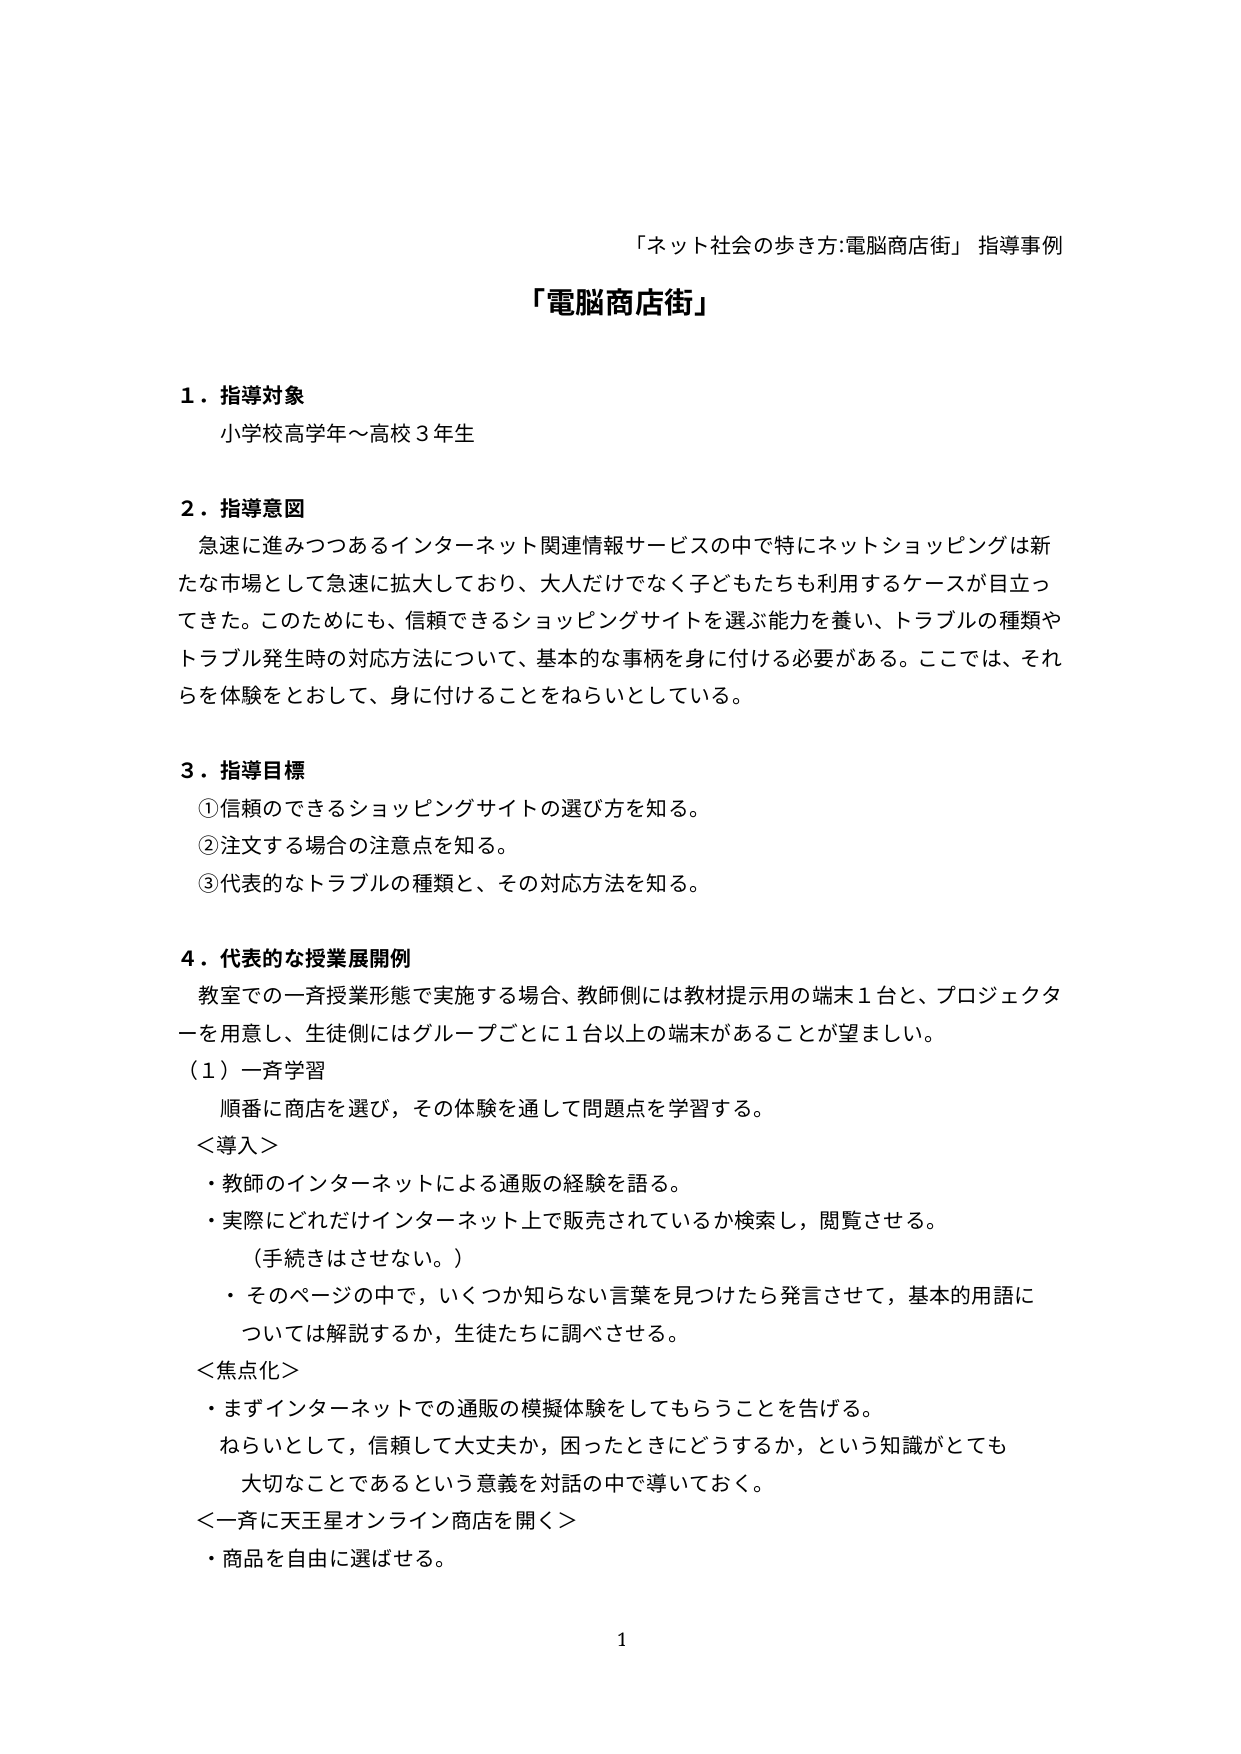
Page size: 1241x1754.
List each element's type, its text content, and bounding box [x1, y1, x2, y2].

text ２．指導意図 急速に進みつつあるインターネット関連情報サービスの中で特にネットショッピングは新たな市場として急速に拡大しており、大人だけでなく子どもたちも利用するケースが目立ってきた。このためにも、信頼できるショッピングサイトを選ぶ能力を養い、トラブルの種類やトラブル発生時の対応方法について、基本的な事柄を身に付ける必要がある。ここでは、それらを体験をとおして、身に付けることをねらいとしている。 [177, 479, 1063, 742]
text 「電脳商店街」 [177, 254, 1063, 329]
text 「ネット社会の歩き方:電脳商店街」 指導事例 [177, 217, 1063, 254]
text 教室での一斉授業形態で実施する場合、教師側には教材提示用の端末１台と、プロジェクターを用意し、生徒側にはグループごとに１台以上の端末があることが望ましい。 [177, 967, 1063, 1042]
text （１）一斉学習 順番に商店を選び，その体験を通して問題点を学習する。 ＜導入＞ ・教師のインターネットによる通販の経験を語る。 ・実際にどれだけインターネット上で販売されているか検索し，閲覧させる。 （手続きはさせない。） ・ そのページの中で，いくつか知らない言葉を見つけたら発言させて，基本的用語に ついては解説するか，生徒たちに調べさせる。 ＜焦点化＞ ・まずインターネットでの通販の模擬体験をしてもらうことを告げる。 ねらいとして，信頼して大丈夫か，困ったときにどうするか，という知識がとても 大切なことであるという意義を対話の中で導いておく。 ＜一斉に天王星オンライン商店を開く＞ ・商品を自由に選ばせる。 [177, 1042, 1063, 1567]
text ３．指導目標 ①信頼のできるショッピングサイトの選び方を知る。 ②注文する場合の注意点を知る。 ③代表的なトラブルの種類と、その対応方法を知る。 [177, 742, 1063, 929]
text １．指導対象 小学校高学年～高校３年生 [177, 367, 1063, 479]
text ４．代表的な授業展開例 [177, 929, 1063, 967]
